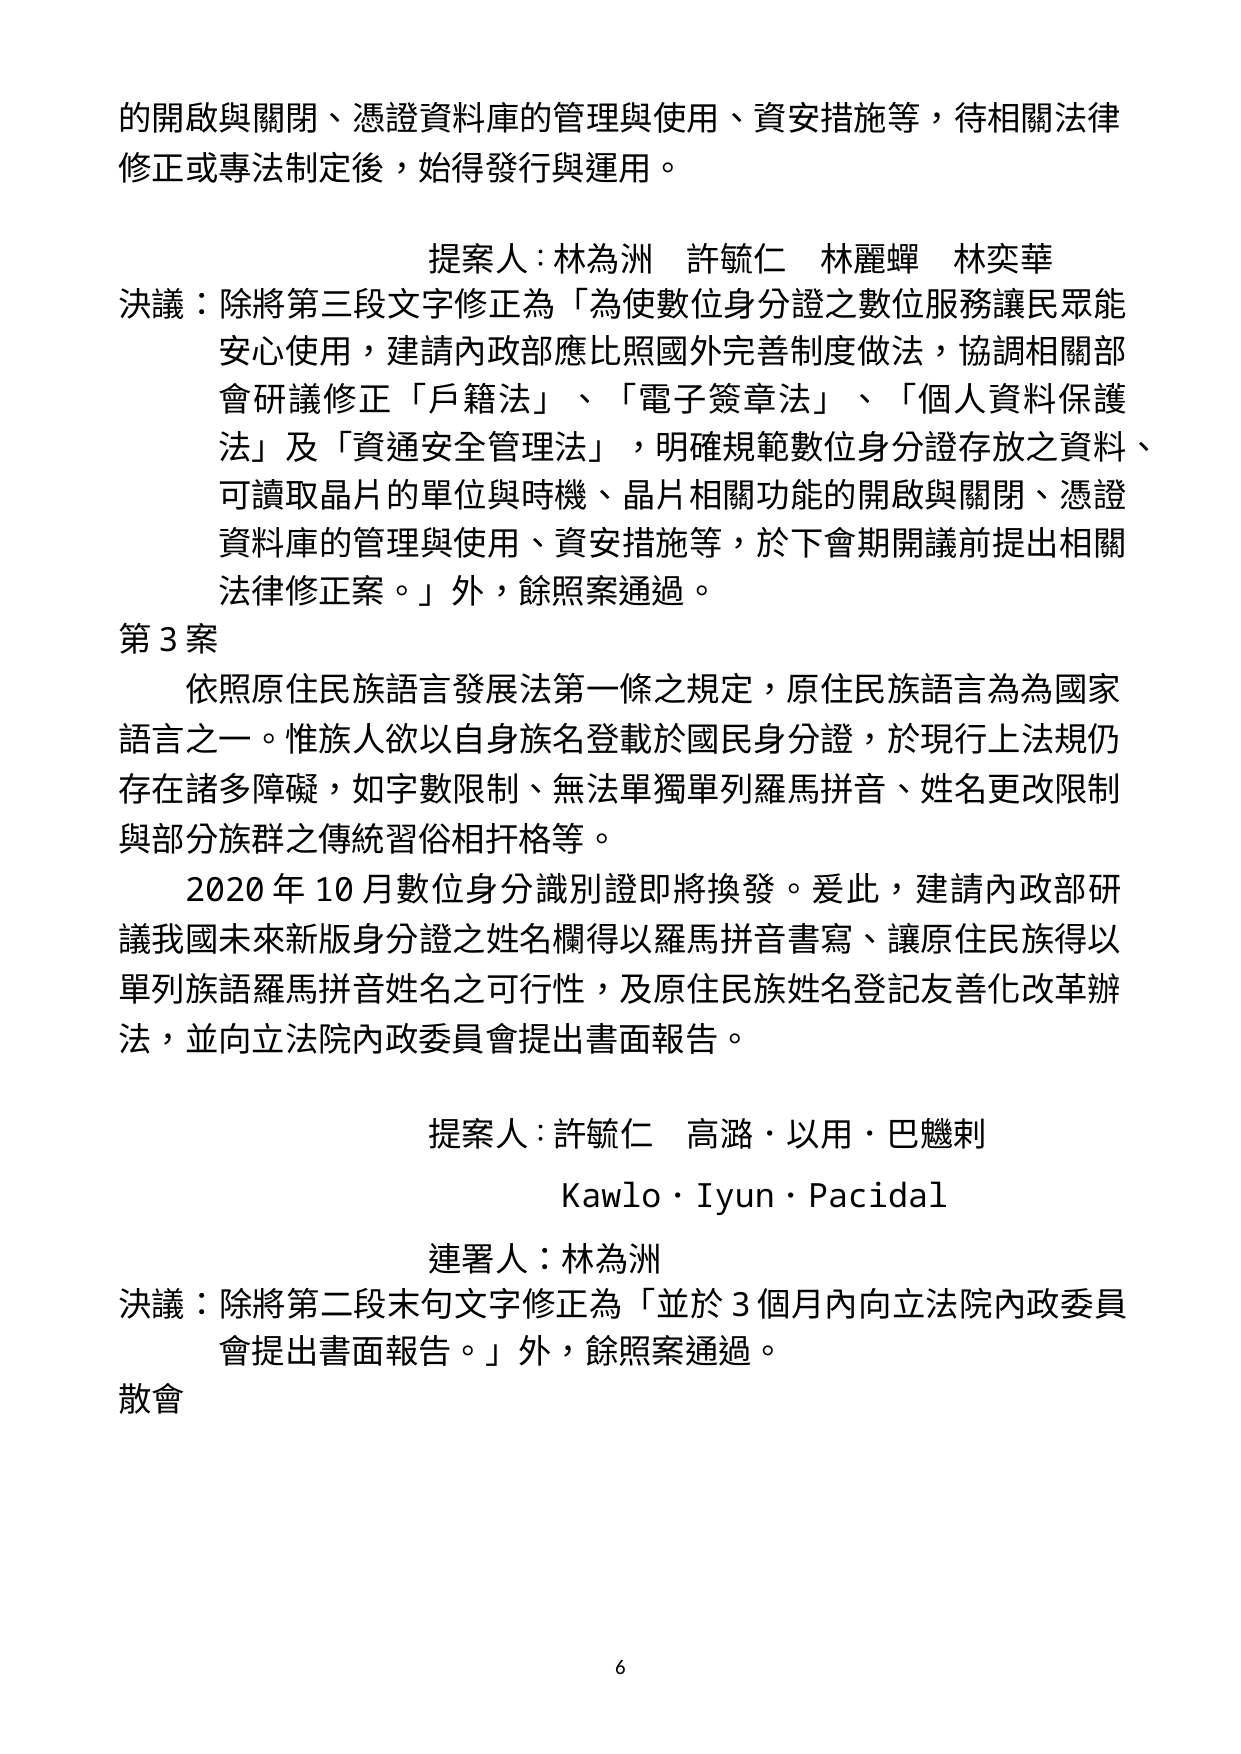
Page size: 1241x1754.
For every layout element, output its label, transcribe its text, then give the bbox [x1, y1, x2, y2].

text 依照原住民族語言發展法第一條之規定，原住民族語言為為國家語言之一。惟族人欲以自身族名登載於國民身分證，於現行上法規仍存在諸多障礙，如字數限制、無法單獨單列羅馬拼音、姓名更改限制與部分族群之傳統習俗相扞格等。 [118, 661, 1123, 861]
text 第3案 [118, 613, 1127, 661]
text 提案人：許毓仁 高潞．以用．巴魕剌Kawlo．Iyun．Pacidal [428, 1090, 1122, 1215]
text 提案人：林為洲 許毓仁 林麗蟬 林奕華 [428, 215, 1122, 278]
text 決議：除將第三段文字修正為「為使數位身分證之數位服務讓民眾能安心使用，建請內政部應比照國外完善制度做法，協調相關部會研議修正「戶籍法」、「電子簽章法」、「個人資料保護法」及「資通安全管理法」，明確規範數位身分證存放之資料、可讀取晶片的單位與時機、晶片相關功能的開啟與關閉、憑證資料庫的管理與使用、資安措施等，於下會期開議前提出相關法律修正案。」外，餘照案通過。 [118, 278, 1127, 613]
text 的開啟與關閉、憑證資料庫的管理與使用、資安措施等，待相關法律修正或專法制定後，始得發行與運用。 [118, 90, 1123, 190]
text 連署人：林為洲 [428, 1215, 1122, 1278]
text 散會 [118, 1373, 1127, 1421]
text 2020年10月數位身分識別證即將換發。爰此，建請內政部研議我國未來新版身分證之姓名欄得以羅馬拼音書寫、讓原住民族得以單列族語羅馬拼音姓名之可行性，及原住民族姓名登記友善化改革辦法，並向立法院內政委員會提出書面報告。 [118, 861, 1123, 1061]
text 決議：除將第二段末句文字修正為「並於3個月內向立法院內政委員會提出書面報告。」外，餘照案通過。 [118, 1278, 1127, 1373]
